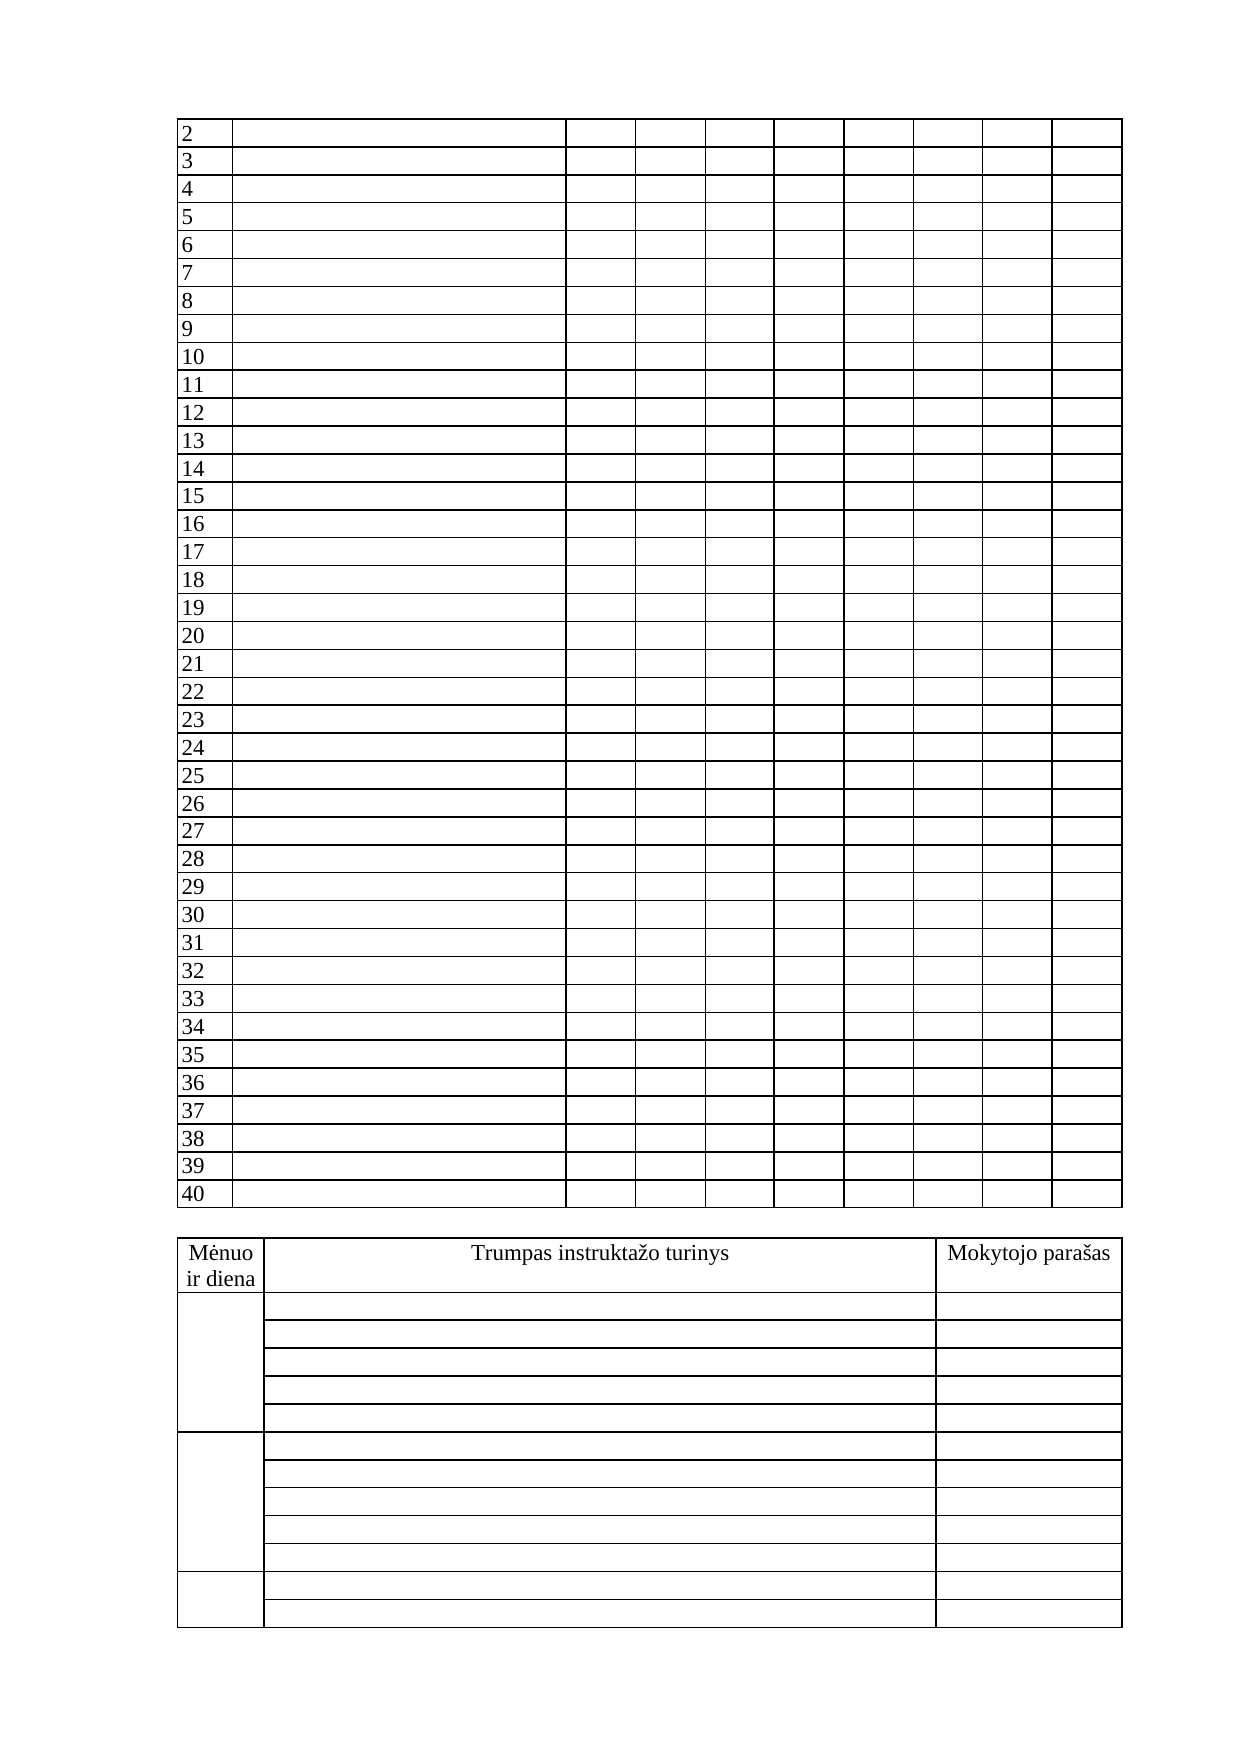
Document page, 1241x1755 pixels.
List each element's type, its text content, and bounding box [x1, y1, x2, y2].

table_cell [233, 483, 565, 509]
table_cell [1053, 399, 1121, 425]
table_cell [1053, 678, 1121, 704]
table_cell [775, 734, 843, 760]
table_cell [706, 1041, 773, 1067]
table_cell [914, 734, 982, 760]
table_cell [706, 1097, 773, 1123]
table_cell [1053, 818, 1121, 844]
table_cell [1053, 1181, 1121, 1207]
table_cell [845, 846, 913, 872]
table_cell [775, 511, 843, 537]
table_cell [914, 287, 982, 313]
table_cell [1053, 650, 1121, 676]
table_cell [775, 343, 843, 369]
table_cell [233, 678, 565, 704]
table_cell [914, 957, 982, 983]
table_cell [233, 1153, 565, 1179]
table_cell [845, 1181, 913, 1207]
table_cell [914, 1097, 982, 1123]
table_cell [845, 929, 913, 956]
table_cell [914, 231, 982, 258]
table_cell [1053, 203, 1121, 230]
table_cell [845, 1069, 913, 1095]
table_cell [706, 762, 773, 788]
table_cell [706, 455, 773, 481]
table_header Trumpas instruktažo turinys [265, 1239, 935, 1291]
table_cell [775, 1041, 843, 1067]
table_cell [983, 511, 1051, 537]
table_cell [1053, 315, 1121, 341]
table_cell [706, 538, 773, 565]
table_cell [233, 1181, 565, 1207]
table_cell [567, 343, 635, 369]
table_cell [233, 1041, 565, 1067]
table_cell [937, 1488, 1121, 1515]
table_cell [775, 846, 843, 872]
table_cell [706, 259, 773, 286]
table_cell 33 [178, 985, 232, 1011]
table_cell [233, 957, 565, 983]
table_cell [775, 818, 843, 844]
table_cell [775, 678, 843, 704]
table_cell [233, 901, 565, 928]
table_cell [775, 650, 843, 676]
table_cell 38 [178, 1125, 232, 1151]
table_cell [567, 231, 635, 258]
table_cell [233, 566, 565, 593]
table_cell [914, 873, 982, 900]
table_cell [1053, 343, 1121, 369]
table_cell [775, 120, 843, 146]
table_cell [775, 176, 843, 202]
table_cell [983, 399, 1051, 425]
table_cell [775, 957, 843, 983]
table_cell [636, 985, 705, 1011]
table_cell [914, 650, 982, 676]
table_cell 35 [178, 1041, 232, 1067]
table_cell [178, 1293, 263, 1431]
table_cell [845, 371, 913, 397]
table_cell [775, 259, 843, 286]
table_cell [265, 1405, 935, 1431]
table_cell 27 [178, 818, 232, 844]
table_cell [636, 538, 705, 565]
table_cell [983, 176, 1051, 202]
table_cell [845, 818, 913, 844]
table_cell 21 [178, 650, 232, 676]
table_cell [983, 120, 1051, 146]
table_cell [233, 762, 565, 788]
table_cell [706, 1069, 773, 1095]
table_cell 8 [178, 287, 232, 313]
table_cell [1053, 734, 1121, 760]
table_cell [567, 511, 635, 537]
table_cell [775, 790, 843, 816]
table_cell [636, 846, 705, 872]
table_cell [914, 1181, 982, 1207]
table_cell [914, 901, 982, 928]
table_cell [706, 678, 773, 704]
table_cell [636, 873, 705, 900]
table_cell [845, 985, 913, 1011]
table_cell [706, 483, 773, 509]
table_cell [845, 343, 913, 369]
table_cell [706, 790, 773, 816]
table_cell [265, 1488, 935, 1515]
table_cell [706, 287, 773, 313]
table_cell [775, 148, 843, 174]
table_cell [845, 1097, 913, 1123]
table_cell [636, 678, 705, 704]
table_cell [567, 176, 635, 202]
table_cell [706, 427, 773, 453]
table_cell [983, 315, 1051, 341]
table_cell [983, 203, 1051, 230]
table_cell 32 [178, 957, 232, 983]
table_cell [1053, 1041, 1121, 1067]
table_cell [567, 1013, 635, 1039]
table_cell [636, 511, 705, 537]
table_cell [178, 1433, 263, 1571]
table_cell 15 [178, 483, 232, 509]
table_cell [914, 455, 982, 481]
table_cell [233, 176, 565, 202]
table_cell [636, 343, 705, 369]
table_cell [1053, 1069, 1121, 1095]
table_cell [983, 818, 1051, 844]
table_cell [937, 1293, 1121, 1319]
table_cell [775, 985, 843, 1011]
table_cell [706, 511, 773, 537]
table_cell [845, 706, 913, 732]
table_cell [1053, 427, 1121, 453]
table_cell [983, 1181, 1051, 1207]
table_cell [775, 203, 843, 230]
table_cell [567, 818, 635, 844]
table_cell [706, 901, 773, 928]
table_cell [706, 566, 773, 593]
table_cell [233, 1069, 565, 1095]
table_cell 24 [178, 734, 232, 760]
table_cell [845, 1013, 913, 1039]
table_cell [937, 1544, 1121, 1571]
table_cell [845, 566, 913, 593]
table_cell [983, 455, 1051, 481]
table_cell 23 [178, 706, 232, 732]
table_cell [233, 706, 565, 732]
table_cell 12 [178, 399, 232, 425]
table_cell [983, 929, 1051, 956]
table_cell [706, 873, 773, 900]
table_cell [845, 148, 913, 174]
table_cell [775, 929, 843, 956]
table_cell [567, 427, 635, 453]
table_cell [265, 1572, 935, 1598]
table_cell [914, 203, 982, 230]
table_cell [265, 1544, 935, 1571]
table_cell [983, 231, 1051, 258]
table_cell 13 [178, 427, 232, 453]
table_cell [706, 120, 773, 146]
table_cell [983, 901, 1051, 928]
table_cell [845, 538, 913, 565]
table_cell [233, 371, 565, 397]
table_cell [1053, 622, 1121, 648]
table_cell [636, 790, 705, 816]
table_cell [983, 427, 1051, 453]
table_cell 22 [178, 678, 232, 704]
table_cell [233, 1097, 565, 1123]
table_cell [983, 650, 1051, 676]
table_cell [706, 594, 773, 621]
table_cell [636, 929, 705, 956]
table_cell [636, 594, 705, 621]
table_cell [636, 901, 705, 928]
table_cell [937, 1377, 1121, 1403]
table_cell [983, 1153, 1051, 1179]
table_cell [914, 120, 982, 146]
table_cell [233, 985, 565, 1011]
table_cell [636, 231, 705, 258]
table_cell [233, 120, 565, 146]
table_cell [233, 1013, 565, 1039]
table_cell [983, 259, 1051, 286]
table_cell [1053, 1013, 1121, 1039]
table_cell [636, 1013, 705, 1039]
table_cell [265, 1433, 935, 1459]
table_cell [1053, 957, 1121, 983]
table_cell [636, 399, 705, 425]
table_cell [233, 287, 565, 313]
table_cell [233, 622, 565, 648]
table_cell [937, 1405, 1121, 1431]
table_cell [983, 957, 1051, 983]
table_cell [1053, 176, 1121, 202]
table_cell [567, 594, 635, 621]
table_cell [636, 566, 705, 593]
table_cell [567, 985, 635, 1011]
table_cell [1053, 566, 1121, 593]
table_cell [567, 371, 635, 397]
table_cell [845, 678, 913, 704]
table_cell [567, 287, 635, 313]
table_cell [914, 762, 982, 788]
table_cell [706, 148, 773, 174]
table_cell [775, 873, 843, 900]
table_cell [845, 1153, 913, 1179]
table_cell 6 [178, 231, 232, 258]
table_cell [636, 1097, 705, 1123]
table_cell [1053, 231, 1121, 258]
table_cell 34 [178, 1013, 232, 1039]
table_cell 9 [178, 315, 232, 341]
table_cell [914, 790, 982, 816]
table_cell [983, 846, 1051, 872]
table_cell 14 [178, 455, 232, 481]
table_cell [265, 1321, 935, 1347]
table_cell [914, 985, 982, 1011]
table_cell [914, 678, 982, 704]
table_cell [265, 1377, 935, 1403]
table_cell [636, 734, 705, 760]
table_cell [233, 929, 565, 956]
table_cell [233, 399, 565, 425]
table_cell [1053, 873, 1121, 900]
table_cell [845, 315, 913, 341]
table_cell [845, 399, 913, 425]
table_cell 40 [178, 1181, 232, 1207]
table_cell [914, 511, 982, 537]
table_cell [914, 538, 982, 565]
table_cell [775, 622, 843, 648]
table_cell [233, 259, 565, 286]
table_cell 5 [178, 203, 232, 230]
table_cell [845, 790, 913, 816]
table_cell [914, 1013, 982, 1039]
table_cell [706, 1153, 773, 1179]
table_cell [775, 399, 843, 425]
table_cell 7 [178, 259, 232, 286]
table_cell [983, 1013, 1051, 1039]
table_cell 16 [178, 511, 232, 537]
table_cell [1053, 455, 1121, 481]
table_cell [636, 259, 705, 286]
table_cell [706, 985, 773, 1011]
table_cell [636, 483, 705, 509]
table_cell [233, 315, 565, 341]
table_cell [845, 455, 913, 481]
table_cell [983, 483, 1051, 509]
table_cell 29 [178, 873, 232, 900]
table_cell [775, 566, 843, 593]
table_cell [983, 734, 1051, 760]
table_cell [1053, 259, 1121, 286]
table_cell [265, 1461, 935, 1487]
table_cell [775, 315, 843, 341]
table_cell [983, 371, 1051, 397]
table_cell [1053, 594, 1121, 621]
table_cell [567, 1153, 635, 1179]
table_cell [914, 399, 982, 425]
table_cell [845, 901, 913, 928]
table_cell [914, 427, 982, 453]
table_cell 31 [178, 929, 232, 956]
table_cell [845, 427, 913, 453]
table_cell 39 [178, 1153, 232, 1179]
table_cell [706, 371, 773, 397]
table_cell [983, 706, 1051, 732]
table_cell [233, 873, 565, 900]
table_cell [706, 957, 773, 983]
table_cell [233, 455, 565, 481]
table_cell [706, 399, 773, 425]
table_cell [845, 203, 913, 230]
table_cell [567, 538, 635, 565]
table_cell [567, 706, 635, 732]
table_cell [1053, 511, 1121, 537]
table_cell [914, 315, 982, 341]
table_cell [233, 650, 565, 676]
table_cell [983, 873, 1051, 900]
table_cell [937, 1433, 1121, 1459]
table_cell [636, 762, 705, 788]
table_cell [983, 566, 1051, 593]
table_cell [845, 873, 913, 900]
table_cell [983, 678, 1051, 704]
table_cell [937, 1600, 1121, 1626]
table_cell [706, 343, 773, 369]
table_cell [845, 511, 913, 537]
table_cell [1053, 1097, 1121, 1123]
table_cell [937, 1461, 1121, 1487]
table_cell [845, 176, 913, 202]
table_cell [983, 762, 1051, 788]
table_cell [636, 818, 705, 844]
table_cell [636, 427, 705, 453]
table_cell [1053, 790, 1121, 816]
table_cell [983, 148, 1051, 174]
table_cell [914, 1069, 982, 1095]
table_cell [706, 929, 773, 956]
table_cell [845, 1125, 913, 1151]
table_cell [983, 343, 1051, 369]
table_cell [1053, 1125, 1121, 1151]
table_cell [845, 231, 913, 258]
table_cell [775, 455, 843, 481]
table_cell [233, 511, 565, 537]
table_cell [706, 231, 773, 258]
table_cell [567, 622, 635, 648]
table_cell [706, 706, 773, 732]
table_cell [567, 148, 635, 174]
table_cell [1053, 706, 1121, 732]
table_cell 4 [178, 176, 232, 202]
table_cell [178, 1572, 263, 1626]
table_cell [775, 706, 843, 732]
table_cell 11 [178, 371, 232, 397]
table_cell [845, 650, 913, 676]
table_cell [265, 1516, 935, 1543]
table_cell [706, 203, 773, 230]
table_cell [914, 566, 982, 593]
table_cell [567, 846, 635, 872]
table_cell [636, 455, 705, 481]
table_cell [567, 315, 635, 341]
table_cell [983, 1069, 1051, 1095]
table_cell [845, 594, 913, 621]
table_cell [937, 1349, 1121, 1375]
table_cell [1053, 371, 1121, 397]
table_cell [567, 1069, 635, 1095]
table_cell [1053, 1153, 1121, 1179]
table_cell [845, 1041, 913, 1067]
table_cell [914, 1125, 982, 1151]
table_cell [636, 1125, 705, 1151]
table_cell [914, 1153, 982, 1179]
table_cell [983, 538, 1051, 565]
table_cell [1053, 148, 1121, 174]
table_cell [775, 483, 843, 509]
table_cell [636, 957, 705, 983]
table_cell [706, 176, 773, 202]
table_cell [775, 1181, 843, 1207]
table_cell [775, 594, 843, 621]
table_cell [567, 762, 635, 788]
table_cell [636, 315, 705, 341]
table_cell [983, 287, 1051, 313]
table_cell [983, 594, 1051, 621]
table_cell [706, 622, 773, 648]
table_cell [983, 985, 1051, 1011]
table_cell [567, 455, 635, 481]
table_cell [233, 594, 565, 621]
table_cell [775, 231, 843, 258]
table_cell [567, 929, 635, 956]
table_cell [567, 259, 635, 286]
table_cell [567, 203, 635, 230]
table_cell [706, 734, 773, 760]
table_cell [706, 315, 773, 341]
table_cell [233, 846, 565, 872]
table_cell [233, 427, 565, 453]
table_cell [914, 929, 982, 956]
table_cell 36 [178, 1069, 232, 1095]
table_cell [1053, 929, 1121, 956]
table_cell [233, 343, 565, 369]
table_cell [567, 650, 635, 676]
table_cell 26 [178, 790, 232, 816]
table_cell [233, 203, 565, 230]
table_cell [265, 1349, 935, 1375]
table_cell [1053, 762, 1121, 788]
table_cell [1053, 287, 1121, 313]
table_cell [845, 762, 913, 788]
table_cell [636, 1041, 705, 1067]
table_cell [636, 371, 705, 397]
table_cell [775, 427, 843, 453]
table_cell [636, 120, 705, 146]
table_cell [1053, 483, 1121, 509]
table_cell [914, 371, 982, 397]
table_cell [1053, 538, 1121, 565]
table_cell [636, 1069, 705, 1095]
table_cell [567, 901, 635, 928]
table_cell [706, 846, 773, 872]
table_cell [775, 371, 843, 397]
table_cell [845, 259, 913, 286]
table_cell [567, 1097, 635, 1123]
table_cell 3 [178, 148, 232, 174]
table_cell [567, 399, 635, 425]
table_cell [233, 231, 565, 258]
table_cell [914, 622, 982, 648]
table_cell [233, 148, 565, 174]
table_cell [567, 483, 635, 509]
table_cell [265, 1293, 935, 1319]
table_cell [983, 790, 1051, 816]
table_cell [233, 538, 565, 565]
table_cell 30 [178, 901, 232, 928]
table_cell [1053, 846, 1121, 872]
table_cell 25 [178, 762, 232, 788]
table_cell [1053, 985, 1121, 1011]
table_cell [775, 901, 843, 928]
table_cell [706, 1181, 773, 1207]
table_cell 10 [178, 343, 232, 369]
table_header Mėnuo ir diena [178, 1239, 263, 1291]
table_cell [567, 957, 635, 983]
table_cell 19 [178, 594, 232, 621]
table_cell [567, 790, 635, 816]
table_cell [775, 1069, 843, 1095]
table_cell [845, 734, 913, 760]
table_cell [983, 622, 1051, 648]
table_cell [775, 538, 843, 565]
table_cell [636, 176, 705, 202]
table_cell [636, 706, 705, 732]
table_cell [1053, 120, 1121, 146]
table_cell [914, 706, 982, 732]
table_cell 20 [178, 622, 232, 648]
table_cell [233, 734, 565, 760]
table_cell [775, 1013, 843, 1039]
table_cell [914, 343, 982, 369]
table_cell [636, 148, 705, 174]
table_cell [636, 1181, 705, 1207]
table_cell [636, 622, 705, 648]
table_cell [636, 203, 705, 230]
table_cell [845, 957, 913, 983]
table_cell [937, 1321, 1121, 1347]
table_cell [845, 622, 913, 648]
table_cell [706, 1013, 773, 1039]
table_cell 2 [178, 120, 232, 146]
table_cell [567, 873, 635, 900]
table_cell [636, 287, 705, 313]
table_cell [775, 287, 843, 313]
table_cell [983, 1041, 1051, 1067]
table_header Mokytojo parašas [937, 1239, 1121, 1291]
table_cell [706, 650, 773, 676]
table_cell 18 [178, 566, 232, 593]
table_cell [706, 1125, 773, 1151]
table_cell 28 [178, 846, 232, 872]
table_cell [914, 148, 982, 174]
table_cell [567, 1041, 635, 1067]
table_cell [983, 1125, 1051, 1151]
table_cell [914, 846, 982, 872]
table_cell [914, 259, 982, 286]
table_cell [914, 483, 982, 509]
table_cell [567, 120, 635, 146]
table_cell [937, 1572, 1121, 1598]
table_cell 37 [178, 1097, 232, 1123]
table_cell [567, 678, 635, 704]
table_cell [914, 818, 982, 844]
table_cell [567, 566, 635, 593]
table_cell [567, 734, 635, 760]
table_cell [775, 1125, 843, 1151]
table_cell [845, 120, 913, 146]
table_cell [706, 818, 773, 844]
table_cell [775, 1097, 843, 1123]
table_cell [567, 1125, 635, 1151]
table_cell 17 [178, 538, 232, 565]
table_cell [845, 287, 913, 313]
table_cell [937, 1516, 1121, 1543]
table_cell [914, 1041, 982, 1067]
table_cell [914, 176, 982, 202]
table_cell [914, 594, 982, 621]
table_cell [1053, 901, 1121, 928]
table_cell [567, 1181, 635, 1207]
table_cell [775, 762, 843, 788]
table_cell [233, 818, 565, 844]
table_cell [233, 790, 565, 816]
table_cell [983, 1097, 1051, 1123]
table_cell [265, 1600, 935, 1626]
table_cell [233, 1125, 565, 1151]
table_cell [636, 1153, 705, 1179]
table_cell [636, 650, 705, 676]
table_cell [845, 483, 913, 509]
table_cell [775, 1153, 843, 1179]
